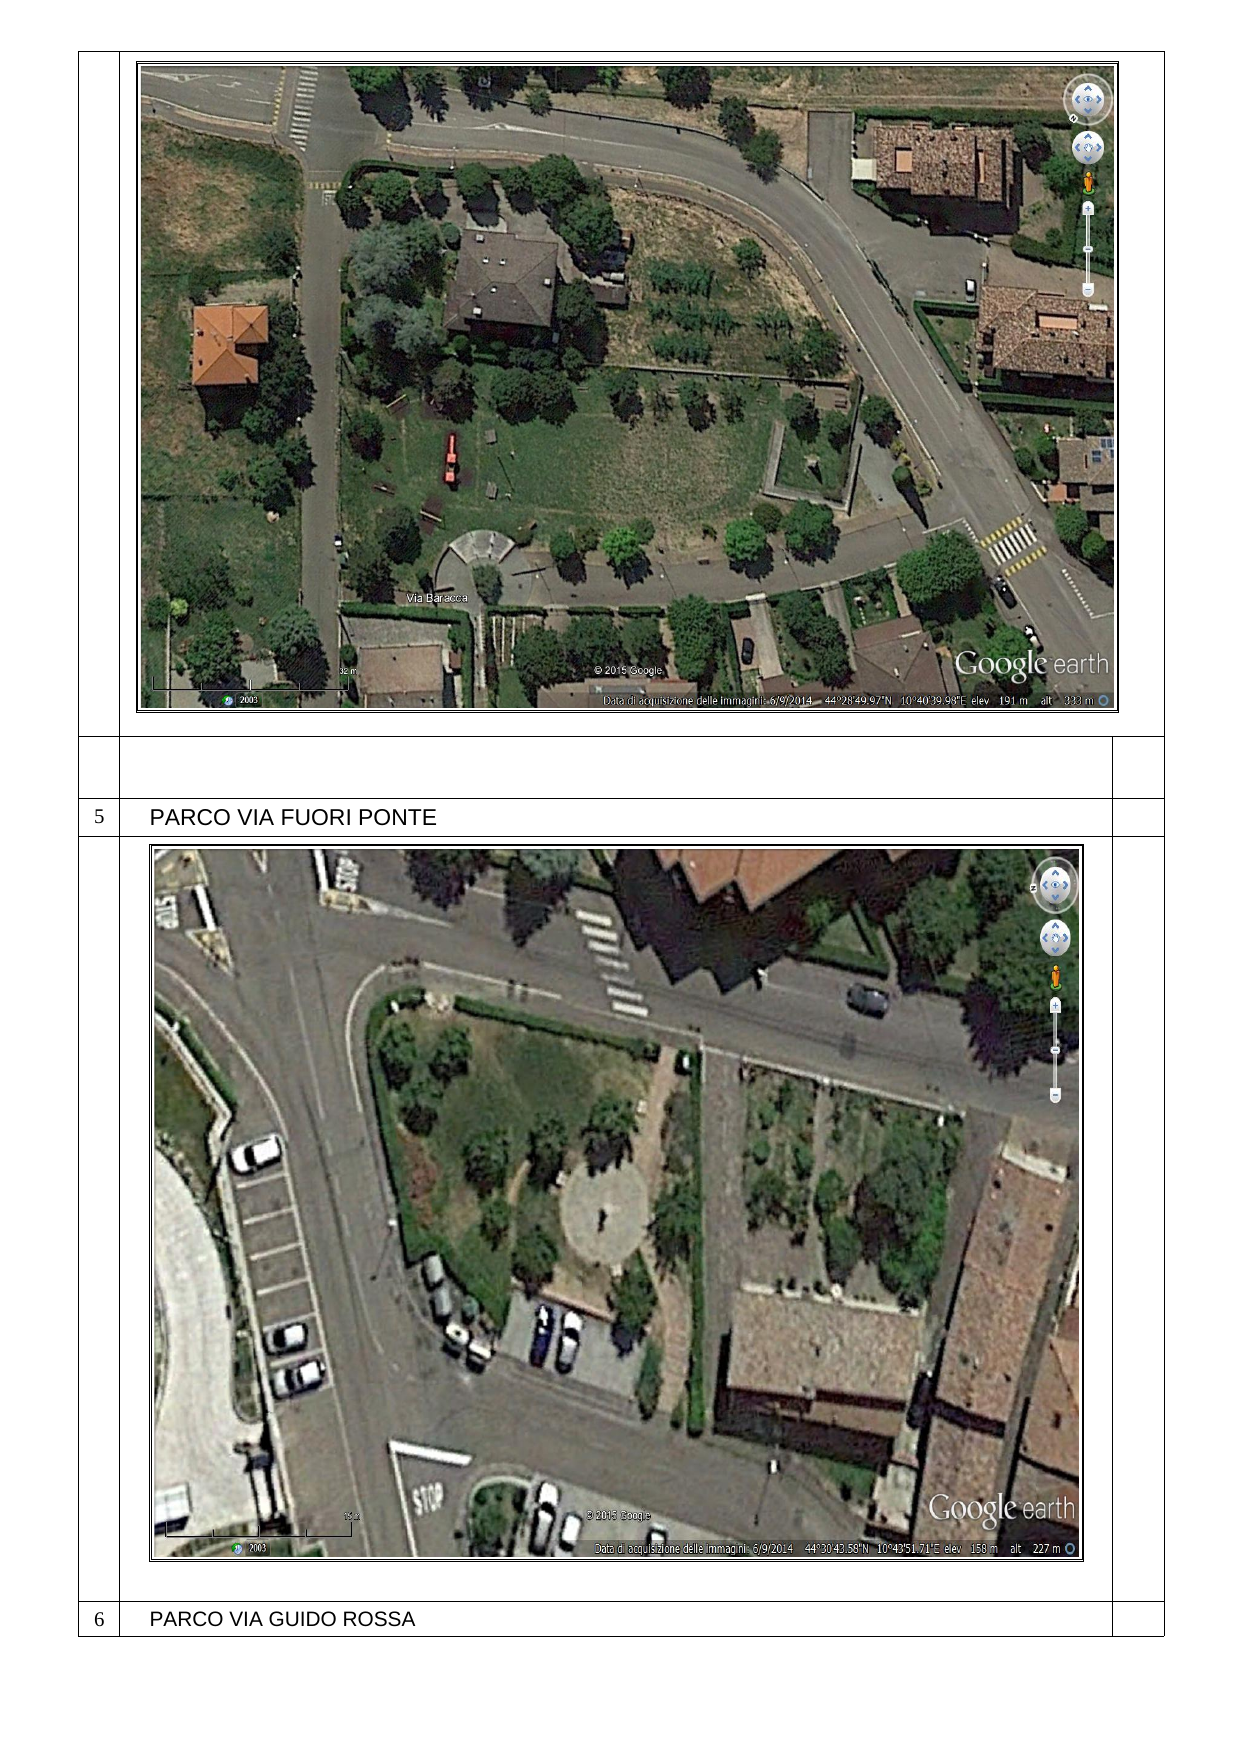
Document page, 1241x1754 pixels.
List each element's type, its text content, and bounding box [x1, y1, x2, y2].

table_cell PARCO VIA FUORI PONTE [120, 799, 1112, 836]
table_cell [120, 837, 1112, 1601]
table_cell 6 [79, 1602, 119, 1636]
table_cell [1113, 1602, 1164, 1636]
table_cell 5 [79, 799, 119, 836]
table_cell [120, 737, 1112, 798]
table_cell [79, 737, 119, 798]
table_cell [120, 52, 1164, 707]
table_cell [1113, 799, 1164, 836]
table_cell [1113, 737, 1164, 798]
table_cell PARCO VIA GUIDO ROSSA [120, 1602, 1112, 1636]
table_cell [120, 708, 1164, 736]
table_cell [138, 64, 1117, 710]
table_cell [79, 52, 119, 736]
picture [140, 66, 1114, 708]
table_cell [79, 837, 119, 1601]
picture [154, 849, 1079, 1557]
table_cell [1113, 837, 1164, 1601]
